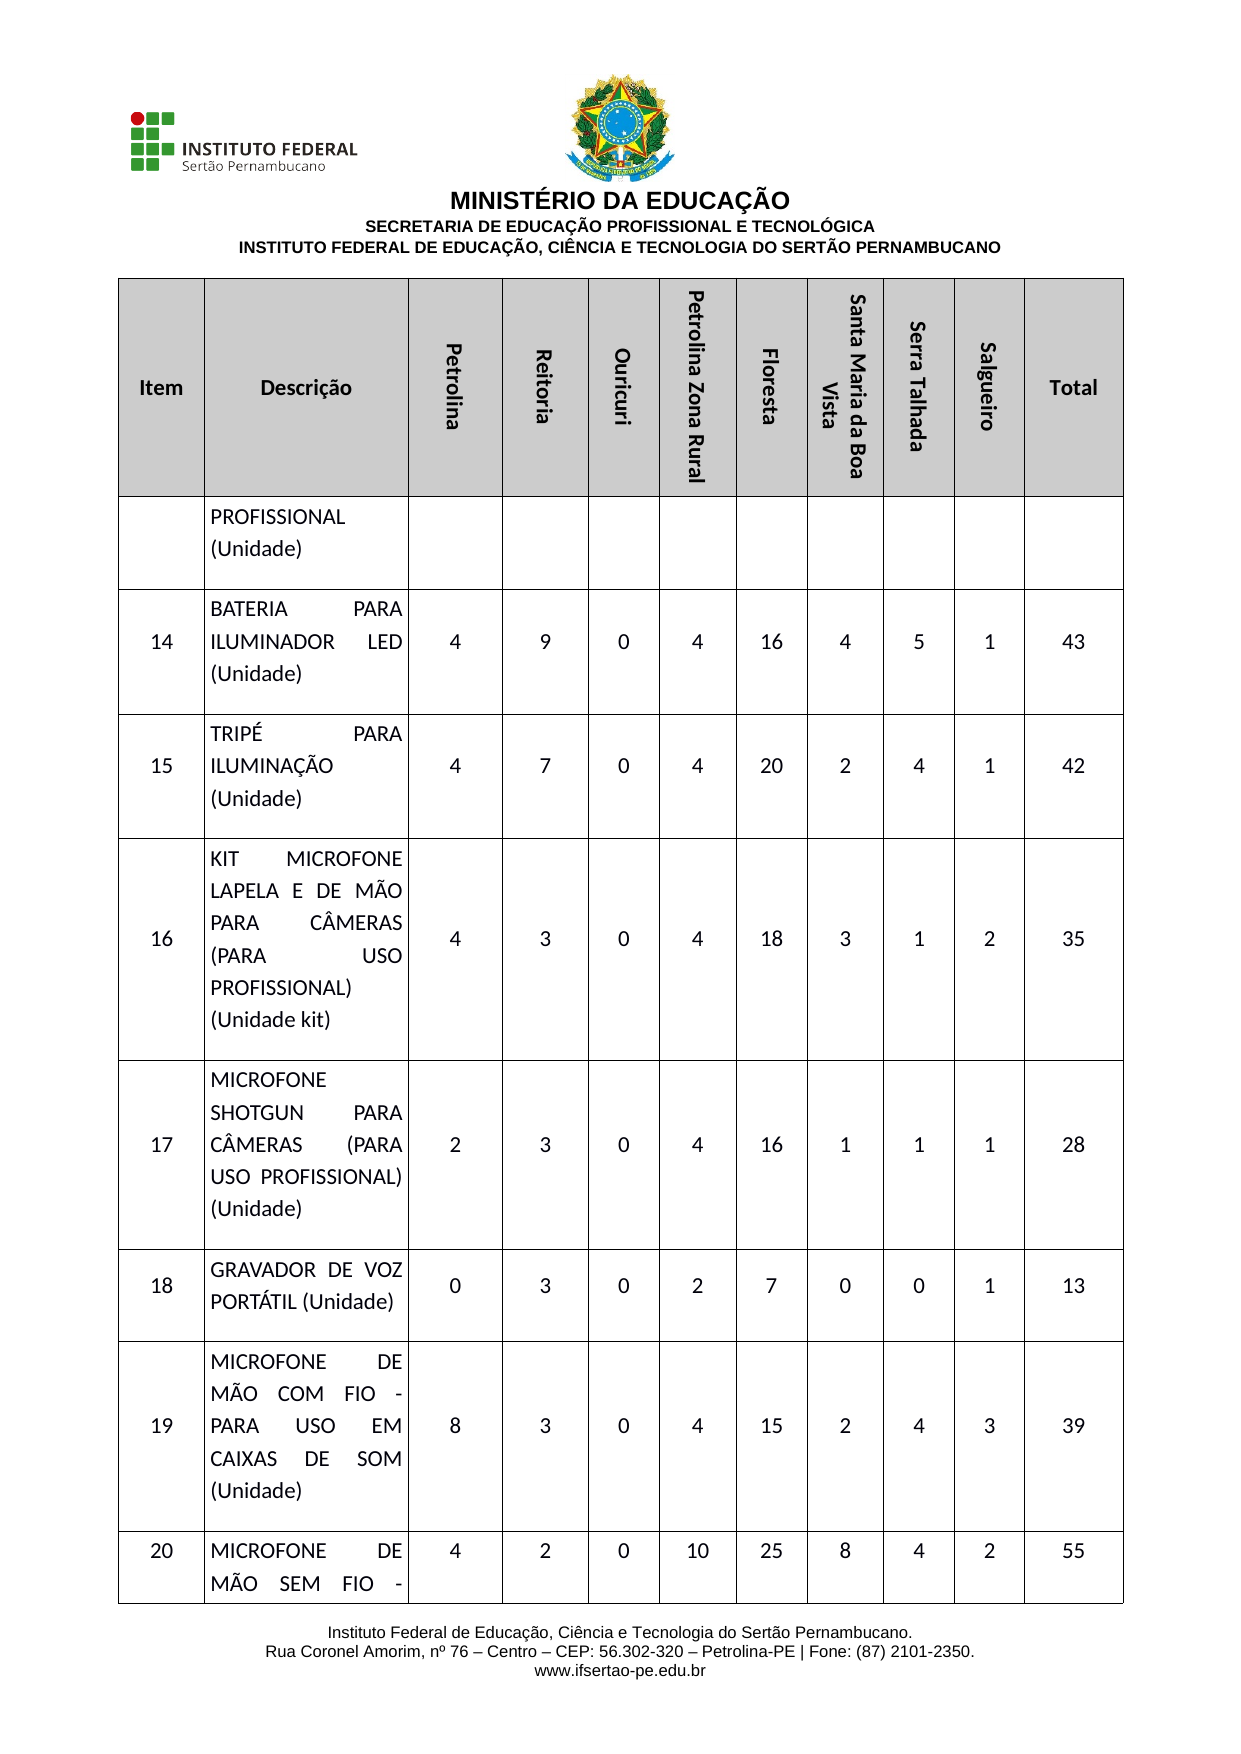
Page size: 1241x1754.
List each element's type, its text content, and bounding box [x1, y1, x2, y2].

table_cell 10 [660, 1532, 736, 1602]
picture [130, 112, 358, 171]
table_cell 1 [955, 1250, 1024, 1341]
table_cell 7 [737, 1250, 807, 1341]
table_cell 0 [589, 1061, 659, 1249]
table_cell 18 [119, 1250, 204, 1341]
table_cell GRAVADOR DE VOZ PORTÁTIL (Unidade) [205, 1250, 408, 1341]
table_header Descrição [205, 279, 408, 496]
table_cell 2 [808, 715, 883, 838]
table_cell 16 [119, 839, 204, 1060]
table_header Petrolina [409, 279, 502, 496]
table_cell 1 [955, 715, 1024, 838]
table_header Floresta [737, 279, 807, 496]
table_cell 3 [808, 839, 883, 1060]
table_cell 9 [503, 590, 588, 713]
table_cell 4 [884, 1532, 954, 1602]
table_cell 35 [1025, 839, 1123, 1060]
table_cell 7 [503, 715, 588, 838]
table_cell [1025, 497, 1123, 589]
table_cell 17 [119, 1061, 204, 1249]
table_cell [660, 497, 736, 589]
table_cell [884, 497, 954, 589]
table_cell 0 [589, 1532, 659, 1602]
table_cell 1 [884, 839, 954, 1060]
table_cell 4 [660, 1061, 736, 1249]
table_cell 43 [1025, 590, 1123, 713]
table_cell 20 [119, 1532, 204, 1602]
table_cell PROFISSIONAL (Unidade) [205, 497, 408, 589]
table_cell 0 [589, 1342, 659, 1531]
table_header Santa Maria da Boa Vista [808, 279, 883, 496]
table_cell 13 [1025, 1250, 1123, 1341]
table_cell 3 [503, 1342, 588, 1531]
table_cell 2 [503, 1532, 588, 1602]
table_cell 4 [884, 1342, 954, 1531]
table_cell 16 [737, 1061, 807, 1249]
table_cell 0 [589, 1250, 659, 1341]
table_cell 2 [409, 1061, 502, 1249]
table_header Ouricuri [589, 279, 659, 496]
table_cell KIT MICROFONE LAPELA E DE MÃO PARA CÂMERAS (PARA USO PROFISSIONAL) (Unidade kit) [205, 839, 408, 1060]
table_header Total [1025, 279, 1123, 496]
table_cell [409, 497, 502, 589]
table_cell 28 [1025, 1061, 1123, 1249]
table_cell 0 [589, 839, 659, 1060]
table_cell MICROFONE DE MÃO SEM FIO [205, 1532, 408, 1602]
table_cell [589, 497, 659, 589]
table_cell 18 [737, 839, 807, 1060]
table_header Petrolina Zona Rural [660, 279, 736, 496]
table_cell 8 [808, 1532, 883, 1602]
table_header Serra Talhada [884, 279, 954, 496]
table_cell 4 [884, 715, 954, 838]
table_cell 0 [884, 1250, 954, 1341]
table_cell 25 [737, 1532, 807, 1602]
table_cell 0 [589, 590, 659, 713]
table_cell 0 [589, 715, 659, 838]
table_cell MICROFONE DE MÃO COM FIO - PARA USO EM CAIXAS DE SOM (Unidade) [205, 1342, 408, 1531]
table_cell 2 [808, 1342, 883, 1531]
table_cell 4 [660, 1342, 736, 1531]
table_cell 1 [955, 590, 1024, 713]
table_cell [119, 497, 204, 589]
table_cell 2 [660, 1250, 736, 1341]
table_cell [503, 497, 588, 589]
table_cell 3 [503, 839, 588, 1060]
table_cell 16 [737, 590, 807, 713]
table_cell 5 [884, 590, 954, 713]
table_header Salgueiro [955, 279, 1024, 496]
picture [565, 74, 675, 182]
table_cell 4 [409, 590, 502, 713]
table_cell 3 [503, 1061, 588, 1249]
table_cell 0 [808, 1250, 883, 1341]
table_cell 4 [808, 590, 883, 713]
table_cell 0 [409, 1250, 502, 1341]
table_cell 39 [1025, 1342, 1123, 1531]
table_cell 55 [1025, 1532, 1123, 1602]
table_header Item [119, 279, 204, 496]
table_cell 19 [119, 1342, 204, 1531]
table_cell [737, 497, 807, 589]
table_cell 2 [955, 839, 1024, 1060]
table_cell BATERIA PARA ILUMINADOR LED (Unidade) [205, 590, 408, 713]
table_cell 1 [808, 1061, 883, 1249]
table_cell 14 [119, 590, 204, 713]
table_cell 15 [737, 1342, 807, 1531]
table_cell 4 [660, 590, 736, 713]
table_cell 1 [884, 1061, 954, 1249]
table_cell 4 [409, 715, 502, 838]
table_cell 3 [955, 1342, 1024, 1531]
table_cell [955, 497, 1024, 589]
table_header Reitoria [503, 279, 588, 496]
table_cell 4 [409, 839, 502, 1060]
table_cell [808, 497, 883, 589]
table_cell 15 [119, 715, 204, 838]
table_cell 20 [737, 715, 807, 838]
table_cell 2 [955, 1532, 1024, 1602]
table_cell MICROFONE SHOTGUN PARA CÂMERAS (PARA USO PROFISSIONAL) (Unidade) [205, 1061, 408, 1249]
table_cell 42 [1025, 715, 1123, 838]
table_cell 1 [955, 1061, 1024, 1249]
table_cell 3 [503, 1250, 588, 1341]
table_cell 8 [409, 1342, 502, 1531]
table_cell 4 [660, 839, 736, 1060]
table_cell TRIPÉ PARA ILUMINAÇÃO (Unidade) [205, 715, 408, 838]
table_cell 4 [409, 1532, 502, 1602]
table_cell 4 [660, 715, 736, 838]
